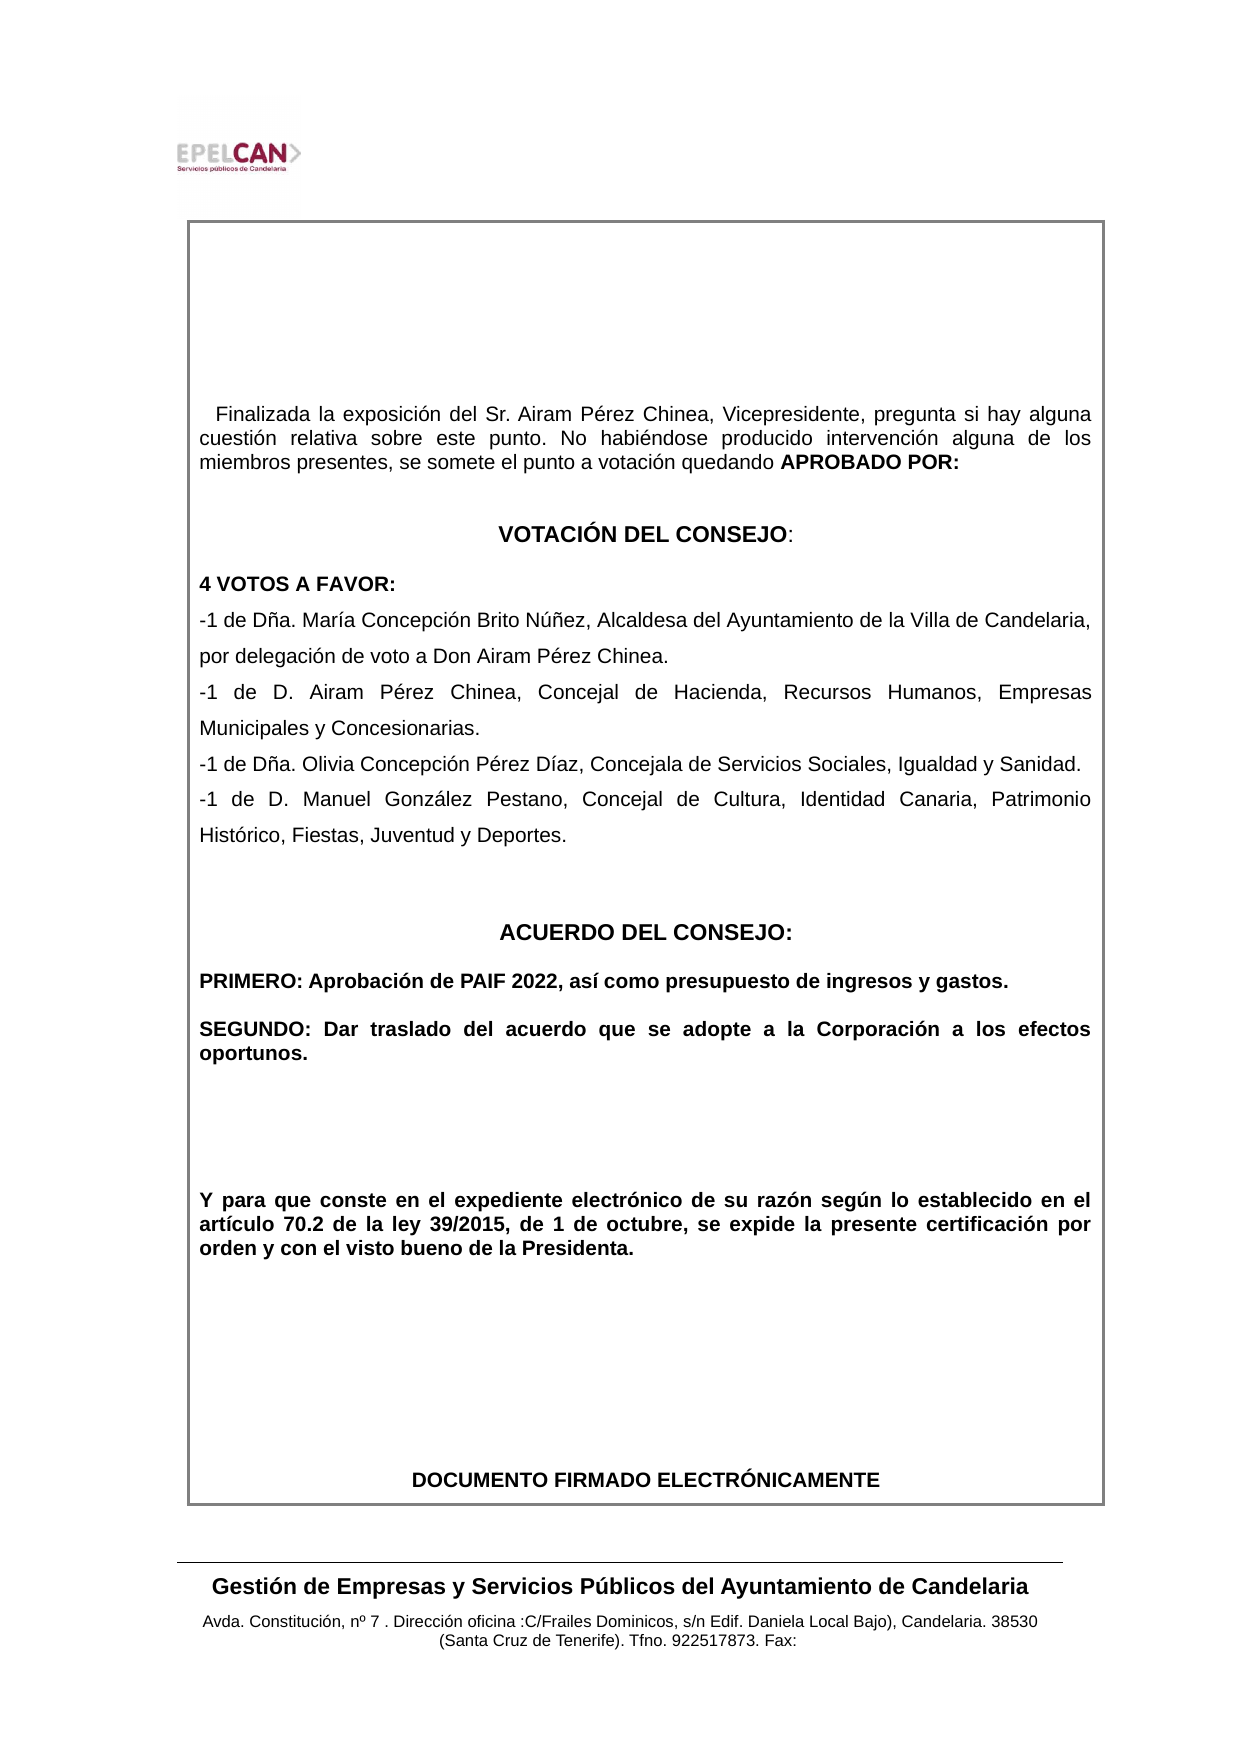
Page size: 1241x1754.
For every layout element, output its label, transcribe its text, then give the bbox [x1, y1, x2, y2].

table_header Finalizada la exposición del Sr. Airam Pérez Chinea, Vicepresidente, pregunta si hay alguna cuestión relativa sobre este punto. No habiéndose producido intervención alguna de los miembros presentes, se somete el punto a votación quedando APROBADO POR: VOTACIÓN DEL CONSEJO: 4 VOTOS A FAVOR: -1 de Dña. María Concepción Brito Núñez, Alcaldesa del Ayuntamiento de la Villa de Candelaria, por delegación de voto a Don Airam Pérez Chinea. -1 de D. Airam Pérez Chinea, Concejal de Hacienda, Recursos Humanos, Empresas Municipales y Concesionarias. -1 de Dña. Olivia Concepción Pérez Díaz, Concejala de Servicios Sociales, Igualdad y Sanidad. -1 de D. Manuel González Pestano, Concejal de Cultura, Identidad Canaria, Patrimonio Histórico, Fiestas, Juventud y Deportes. ACUERDO DEL CONSEJO: PRIMERO: Aprobación de PAIF 2022, así como presupuesto de ingresos y gastos. SEGUNDO: Dar traslado del acuerdo que se adopte a la Corporación a los efectos oportunos. Y para que conste en el expediente electrónico de su razón según lo establecido en el artículo 70.2 de la ley 39/2015, de 1 de octubre, se expide la presente certificación por orden y con el visto bueno de la Presidenta. DOCUMENTO FIRMADO ELECTRÓNICAMENTE [190, 223, 1102, 1503]
